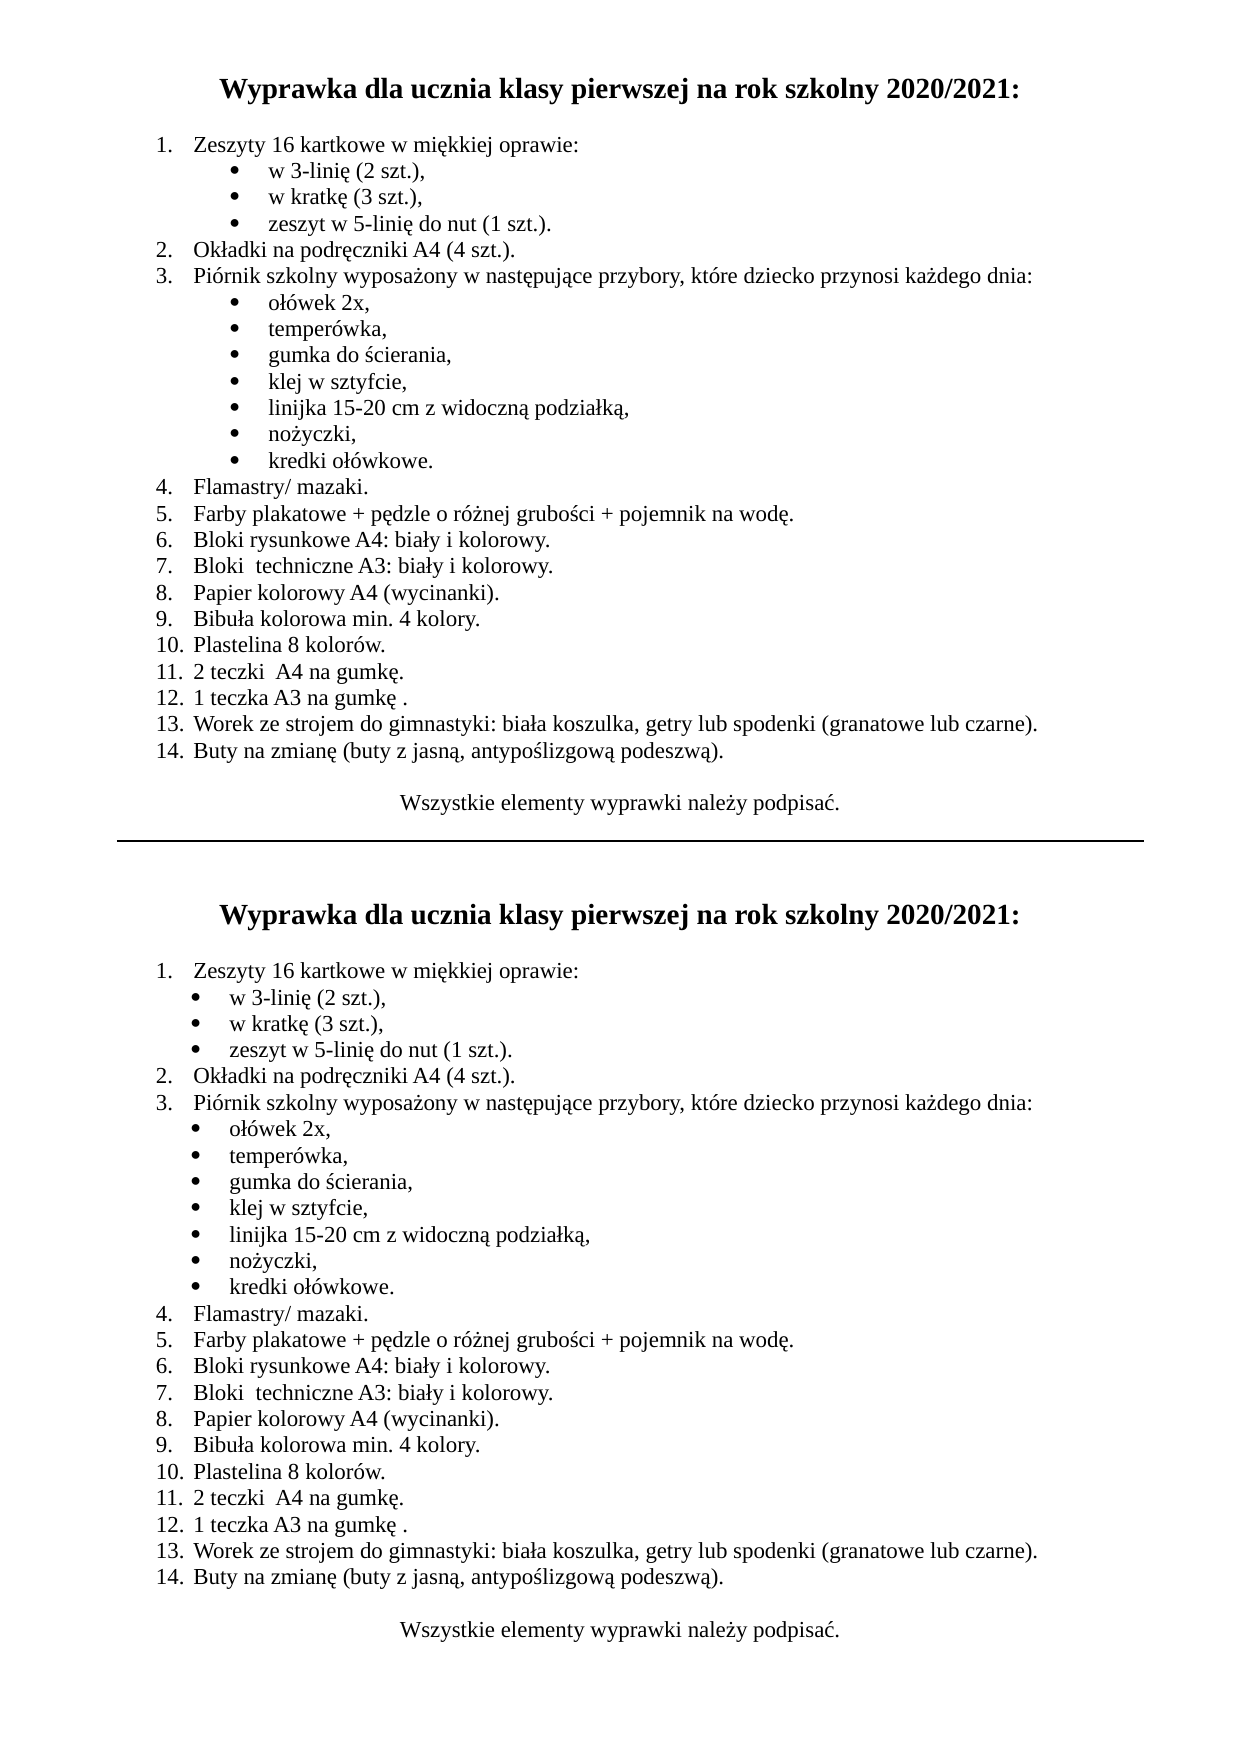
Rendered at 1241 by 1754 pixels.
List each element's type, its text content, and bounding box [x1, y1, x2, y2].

list linijka 15-20 cm z widoczną podziałką, [192, 1221, 1122, 1247]
list Plastelina 8 kolorów. [156, 1458, 1122, 1484]
list 2 teczki A4 na gumkę. [156, 1484, 1122, 1511]
list w 3-linię (2 szt.), [192, 983, 1122, 1010]
list Bloki rysunkowe A4: biały i kolorowy. [156, 1352, 1122, 1379]
list w kratkę (3 szt.), [231, 183, 1122, 210]
list gumka do ścierania, [231, 341, 1122, 368]
text Wyprawka dla ucznia klasy pierwszej na rok szkolny 2020/2021: [118, 71, 1122, 104]
list Okładki na podręczniki A4 (4 szt.). [156, 1063, 1122, 1089]
list Bloki techniczne A3: biały i kolorowy. [156, 1379, 1122, 1405]
list 1 teczka A3 na gumkę . [156, 1511, 1122, 1537]
list Flamastry/ mazaki. [156, 473, 1122, 499]
list Worek ze strojem do gimnastyki: biała koszulka, getry lub spodenki (granatowe lub czarne). [156, 1537, 1122, 1563]
list w 3-linię (2 szt.), [231, 157, 1122, 183]
list kredki ołówkowe. [192, 1273, 1122, 1300]
list Papier kolorowy A4 (wycinanki). [156, 579, 1122, 605]
list Okładki na podręczniki A4 (4 szt.). [156, 236, 1122, 262]
list Papier kolorowy A4 (wycinanki). [156, 1405, 1122, 1432]
list Bibuła kolorowa min. 4 kolory. [156, 605, 1122, 631]
list Piórnik szkolny wyposażony w następujące przybory, które dziecko przynosi każdego dnia: [156, 1089, 1122, 1115]
list klej w sztyfcie, [192, 1194, 1122, 1221]
list zeszyt w 5-linię do nut (1 szt.). [192, 1036, 1122, 1063]
list w kratkę (3 szt.), [192, 1010, 1122, 1036]
text Wszystkie elementy wyprawki należy podpisać. [118, 1616, 1122, 1642]
text Wszystkie elementy wyprawki należy podpisać. [118, 789, 1122, 816]
list nożyczki, [231, 421, 1122, 447]
list klej w sztyfcie, [231, 368, 1122, 394]
list Buty na zmianę (buty z jasną, antypoślizgową podeszwą). [156, 737, 1122, 763]
list ołówek 2x, [192, 1115, 1122, 1142]
list Buty na zmianę (buty z jasną, antypoślizgową podeszwą). [156, 1563, 1122, 1590]
list temperówka, [192, 1142, 1122, 1168]
list Farby plakatowe + pędzle o różnej grubości + pojemnik na wodę. [156, 1326, 1122, 1352]
list Worek ze strojem do gimnastyki: biała koszulka, getry lub spodenki (granatowe lub czarne). [156, 710, 1122, 737]
list gumka do ścierania, [192, 1168, 1122, 1194]
list Bloki techniczne A3: biały i kolorowy. [156, 552, 1122, 579]
text Wyprawka dla ucznia klasy pierwszej na rok szkolny 2020/2021: [118, 897, 1122, 931]
list kredki ołówkowe. [231, 447, 1122, 473]
list linijka 15-20 cm z widoczną podziałką, [231, 394, 1122, 421]
list Piórnik szkolny wyposażony w następujące przybory, które dziecko przynosi każdego dnia: [156, 262, 1122, 289]
list Zeszyty 16 kartkowe w miękkiej oprawie: [156, 957, 1122, 983]
list Plastelina 8 kolorów. [156, 631, 1122, 658]
list Zeszyty 16 kartkowe w miękkiej oprawie: [156, 131, 1122, 157]
list Bibuła kolorowa min. 4 kolory. [156, 1432, 1122, 1458]
list Bloki rysunkowe A4: biały i kolorowy. [156, 526, 1122, 552]
list 2 teczki A4 na gumkę. [156, 658, 1122, 684]
list zeszyt w 5-linię do nut (1 szt.). [231, 210, 1122, 236]
list temperówka, [231, 315, 1122, 341]
list Farby plakatowe + pędzle o różnej grubości + pojemnik na wodę. [156, 499, 1122, 526]
list Flamastry/ mazaki. [156, 1300, 1122, 1326]
list nożyczki, [192, 1247, 1122, 1273]
list ołówek 2x, [231, 289, 1122, 315]
list 1 teczka A3 na gumkę . [156, 684, 1122, 710]
